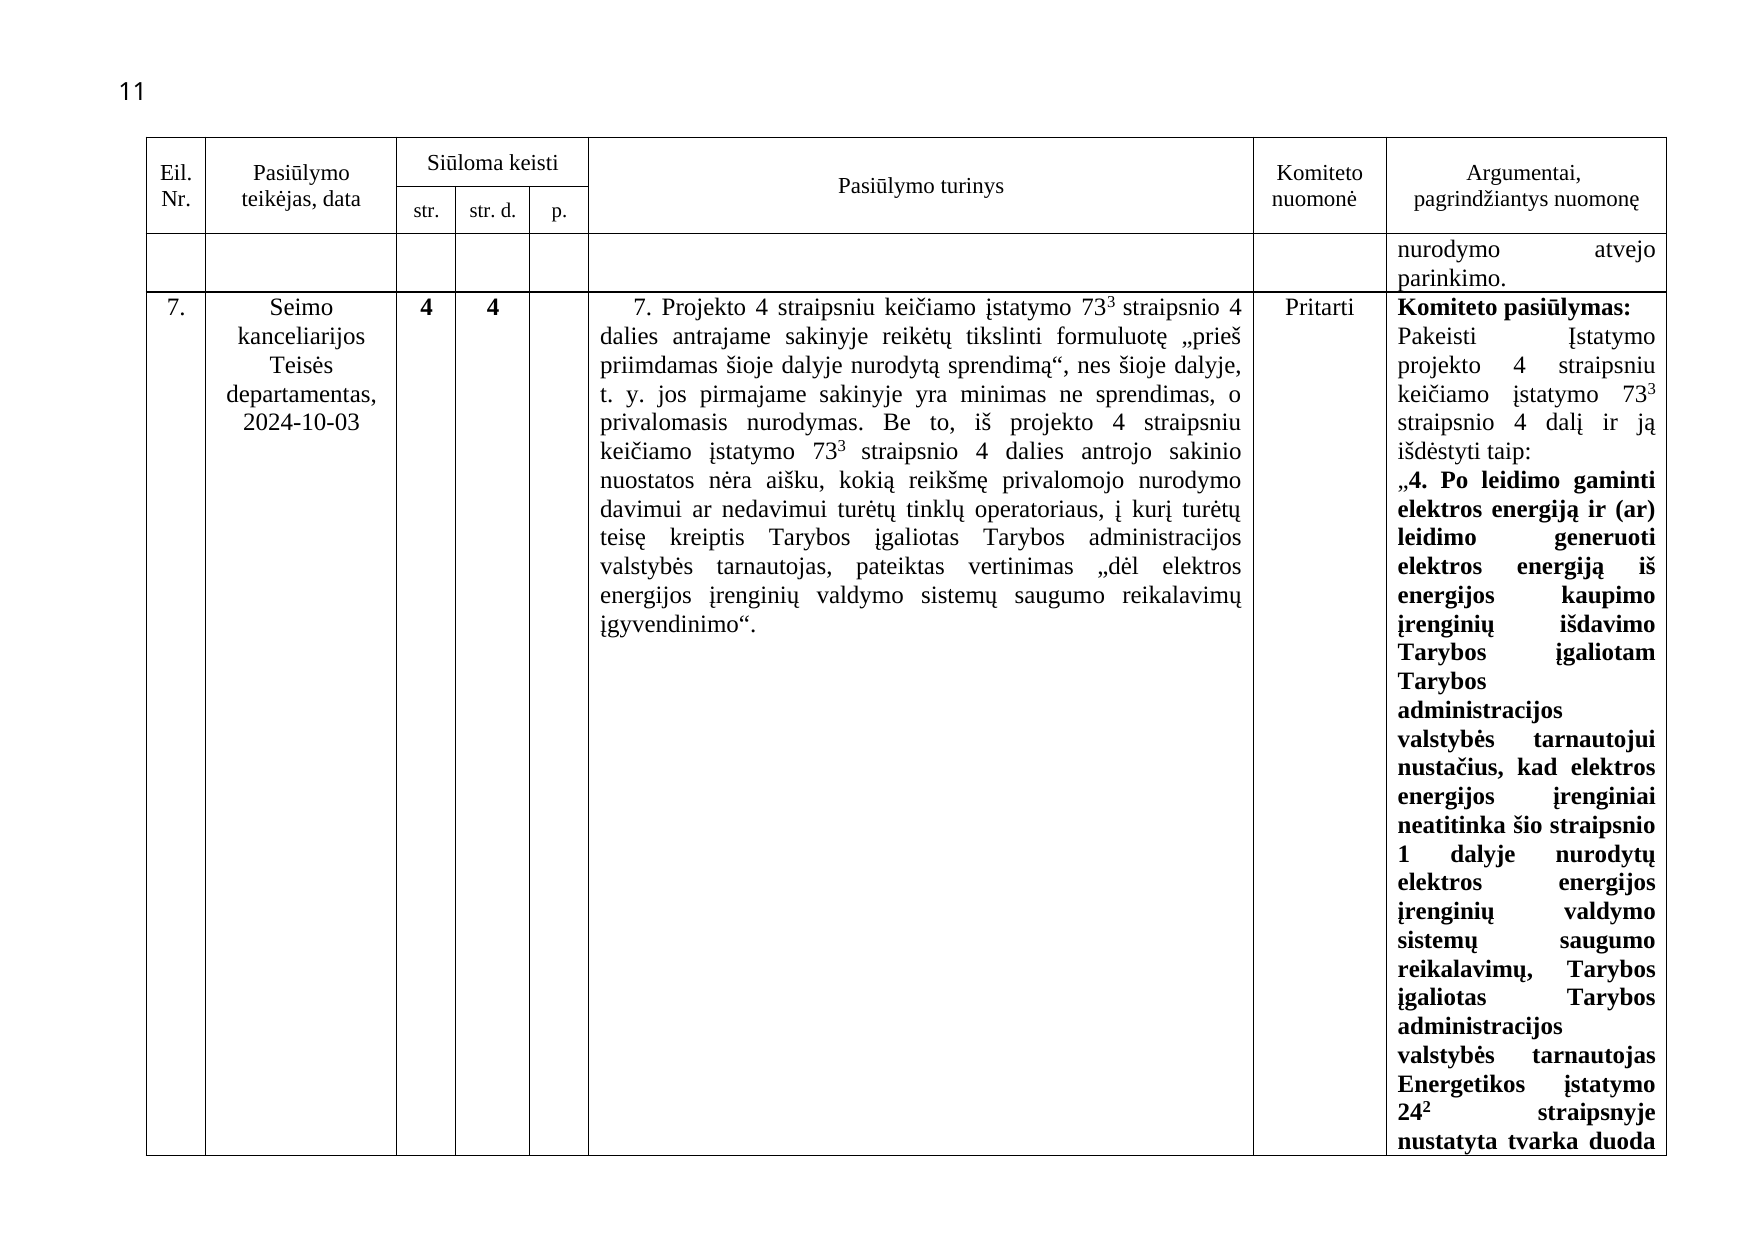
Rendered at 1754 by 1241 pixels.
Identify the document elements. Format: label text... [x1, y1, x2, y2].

table_cell p. [530, 187, 588, 233]
table_cell [530, 293, 588, 1155]
table_cell str. d. [456, 187, 529, 233]
table_cell nurodymo atvejo parinkimo. [1387, 234, 1666, 291]
table_header Siūloma keisti [397, 138, 588, 186]
table_cell 4 [397, 293, 455, 1155]
table_cell 7. Projekto 4 straipsniu keičiamo įstatymo 733 straipsnio 4 dalies antrajame sakinyje reikėtų tikslinti formuluotę „prieš priimdamas šioje dalyje nurodytą sprendimą“, nes šioje dalyje, t. y. jos pirmajame sakinyje yra minimas ne sprendimas, o privalomasis nurodymas. Be to, iš projekto 4 straipsniu keičiamo įstatymo 733 straipsnio 4 dalies antrojo sakinio nuostatos nėra aišku, kokią reikšmę privalomojo nurodymo davimui ar nedavimui turėtų tinklų operatoriaus, į kurį turėtų teisę kreiptis Tarybos įgaliotas Tarybos administracijos valstybės tarnautojas, pateiktas vertinimas „dėl elektros energijos įrenginių valdymo sistemų saugumo reikalavimų įgyvendinimo“. [589, 293, 1253, 1155]
table_cell [589, 234, 1253, 291]
table_header Pasiūlymo turinys [589, 138, 1253, 233]
table_header Pasiūlymo teikėjas, data [206, 138, 396, 233]
table_cell 7. [147, 293, 205, 1155]
table_cell Pritarti [1254, 293, 1386, 1155]
table_cell [397, 234, 455, 291]
table_cell [147, 234, 205, 291]
table_header Argumentai, pagrindžiantys nuomonę [1387, 138, 1666, 233]
table_cell [1254, 234, 1386, 291]
table_cell [456, 234, 529, 291]
table_cell str. [397, 187, 455, 233]
table_cell Seimo kanceliarijos Teisės departamentas, 2024-10-03 [206, 293, 396, 1155]
table_header Eil. Nr. [147, 138, 205, 233]
table_cell [530, 234, 588, 291]
table_header Komiteto nuomonė [1254, 138, 1386, 233]
table_cell Komiteto pasiūlymas: Pakeisti Įstatymo projekto 4 straipsniu keičiamo įstatymo 733 straipsnio 4 dalį ir ją išdėstyti taip: „4. Po leidimo gaminti elektros energiją ir (ar) leidimo generuoti elektros energiją iš energijos kaupimo įrenginių išdavimo Tarybos įgaliotam Tarybos administracijos valstybės tarnautojui nustačius, kad elektros energijos įrenginiai neatitinka šio straipsnio 1 dalyje nurodytų elektros energijos įrenginių valdymo sistemų saugumo reikalavimų, Tarybos įgaliotas Tarybos administracijos valstybės tarnautojas Energetikos įstatymo 242 straipsnyje nustatyta tvarka duoda [1387, 293, 1666, 1155]
table_cell [206, 234, 396, 291]
table_cell 4 [456, 293, 529, 1155]
